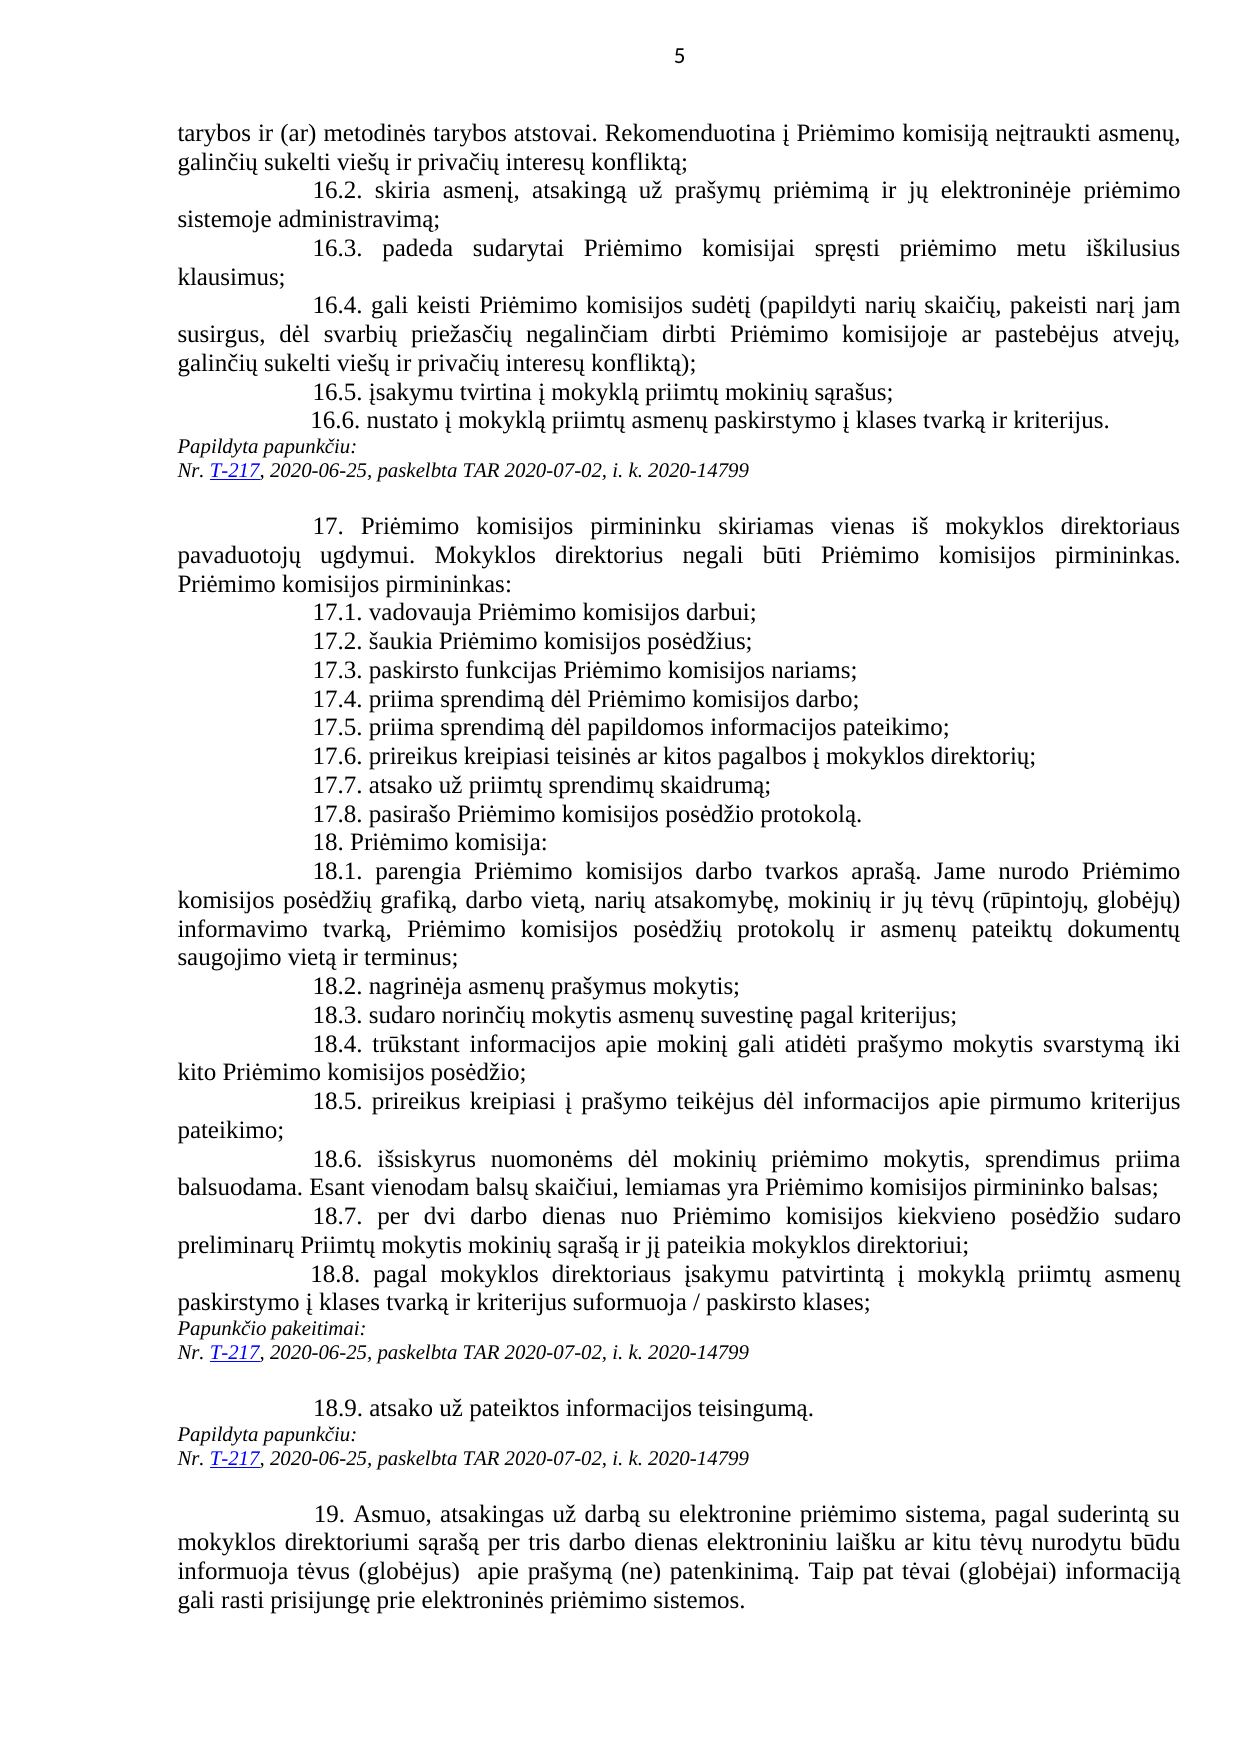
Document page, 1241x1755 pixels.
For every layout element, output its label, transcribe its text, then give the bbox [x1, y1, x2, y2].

text 18.5. prireikus kreipiasi į prašymo teikėjus dėl informacijos apie pirmumo kriterijus pateikimo; [177, 1086, 1181, 1144]
text 17.2. šaukia Priėmimo komisijos posėdžius; [177, 626, 1181, 655]
text 16.3. padeda sudarytai Priėmimo komisijai spręsti priėmimo metu iškilusius klausimus; [177, 233, 1181, 291]
text Nr. T-217, 2020-06-25, paskelbta TAR 2020-07-02, i. k. 2020-14799 [177, 1340, 1181, 1364]
text 16.2. skiria asmenį, atsakingą už prašymų priėmimą ir jų elektroninėje priėmimo sistemoje administravimą; [177, 176, 1181, 233]
text Nr. T-217, 2020-06-25, paskelbta TAR 2020-07-02, i. k. 2020-14799 [177, 1446, 1181, 1470]
text 17.1. vadovauja Priėmimo komisijos darbui; [177, 597, 1181, 626]
text 16.6. nustato į mokyklą priimtų asmenų paskirstymo į klases tvarką ir kriterijus. [177, 406, 1181, 434]
text 17.3. paskirsto funkcijas Priėmimo komisijos nariams; [177, 655, 1181, 684]
text 17.6. prireikus kreipiasi teisinės ar kitos pagalbos į mokyklos direktorių; [177, 741, 1181, 770]
text 18.3. sudaro norinčių mokytis asmenų suvestinę pagal kriterijus; [177, 1000, 1181, 1029]
text Papildyta papunkčiu: [177, 1422, 1181, 1446]
text 18.4. trūkstant informacijos apie mokinį gali atidėti prašymo mokytis svarstymą iki kito Priėmimo komisijos posėdžio; [177, 1029, 1181, 1086]
text Nr. T-217, 2020-06-25, paskelbta TAR 2020-07-02, i. k. 2020-14799 [177, 458, 1181, 482]
text 16.4. gali keisti Priėmimo komisijos sudėtį (papildyti narių skaičių, pakeisti narį jam susirgus, dėl svarbių priežasčių negalinčiam dirbti Priėmimo komisijoje ar pastebėjus atvejų, galinčių sukelti viešų ir privačių interesų konfliktą); [177, 291, 1181, 377]
text 17.5. priima sprendimą dėl papildomos informacijos pateikimo; [177, 712, 1181, 741]
text 18. Priėmimo komisija: [177, 827, 1181, 856]
text 18.9. atsako už pateiktos informacijos teisingumą. [177, 1393, 1181, 1422]
text 17.7. atsako už priimtų sprendimų skaidrumą; [177, 770, 1181, 799]
text 17.8. pasirašo Priėmimo komisijos posėdžio protokolą. [177, 799, 1181, 827]
text 18.1. parengia Priėmimo komisijos darbo tvarkos aprašą. Jame nurodo Priėmimo komisijos posėdžių grafiką, darbo vietą, narių atsakomybę, mokinių ir jų tėvų (rūpintojų, globėjų) informavimo tvarką, Priėmimo komisijos posėdžių protokolų ir asmenų pateiktų dokumentų saugojimo vietą ir terminus; [177, 856, 1181, 971]
text Papildyta papunkčiu: [177, 434, 1181, 458]
text 18.6. išsiskyrus nuomonėms dėl mokinių priėmimo mokytis, sprendimus priima balsuodama. Esant vienodam balsų skaičiui, lemiamas yra Priėmimo komisijos pirmininko balsas; [177, 1144, 1181, 1201]
text Papunkčio pakeitimai: [177, 1316, 1181, 1340]
text 16.5. įsakymu tvirtina į mokyklą priimtų mokinių sąrašus; [177, 377, 1181, 406]
text 18.7. per dvi darbo dienas nuo Priėmimo komisijos kiekvieno posėdžio sudaro preliminarų Priimtų mokytis mokinių sąrašą ir jį pateikia mokyklos direktoriui; [177, 1201, 1181, 1259]
text 17.4. priima sprendimą dėl Priėmimo komisijos darbo; [177, 684, 1181, 712]
text 18.8. pagal mokyklos direktoriaus įsakymu patvirtintą į mokyklą priimtų asmenų paskirstymo į klases tvarką ir kriterijus suformuoja / paskirsto klases; [177, 1259, 1181, 1316]
text tarybos ir (ar) metodinės tarybos atstovai. Rekomenduotina į Priėmimo komisiją neįtraukti asmenų, galinčių sukelti viešų ir privačių interesų konfliktą; [177, 118, 1181, 176]
text 18.2. nagrinėja asmenų prašymus mokytis; [177, 971, 1181, 1000]
text 19. Asmuo, atsakingas už darbą su elektronine priėmimo sistema, pagal suderintą su mokyklos direktoriumi sąrašą per tris darbo dienas elektroniniu laišku ar kitu tėvų nurodytu būdu informuoja tėvus (globėjus) apie prašymą (ne) patenkinimą. Taip pat tėvai (globėjai) informaciją gali rasti prisijungę prie elektroninės priėmimo sistemos. [177, 1499, 1181, 1614]
text 17. Priėmimo komisijos pirmininku skiriamas vienas iš mokyklos direktoriaus pavaduotojų ugdymui. Mokyklos direktorius negali būti Priėmimo komisijos pirmininkas. Priėmimo komisijos pirmininkas: [177, 511, 1181, 597]
